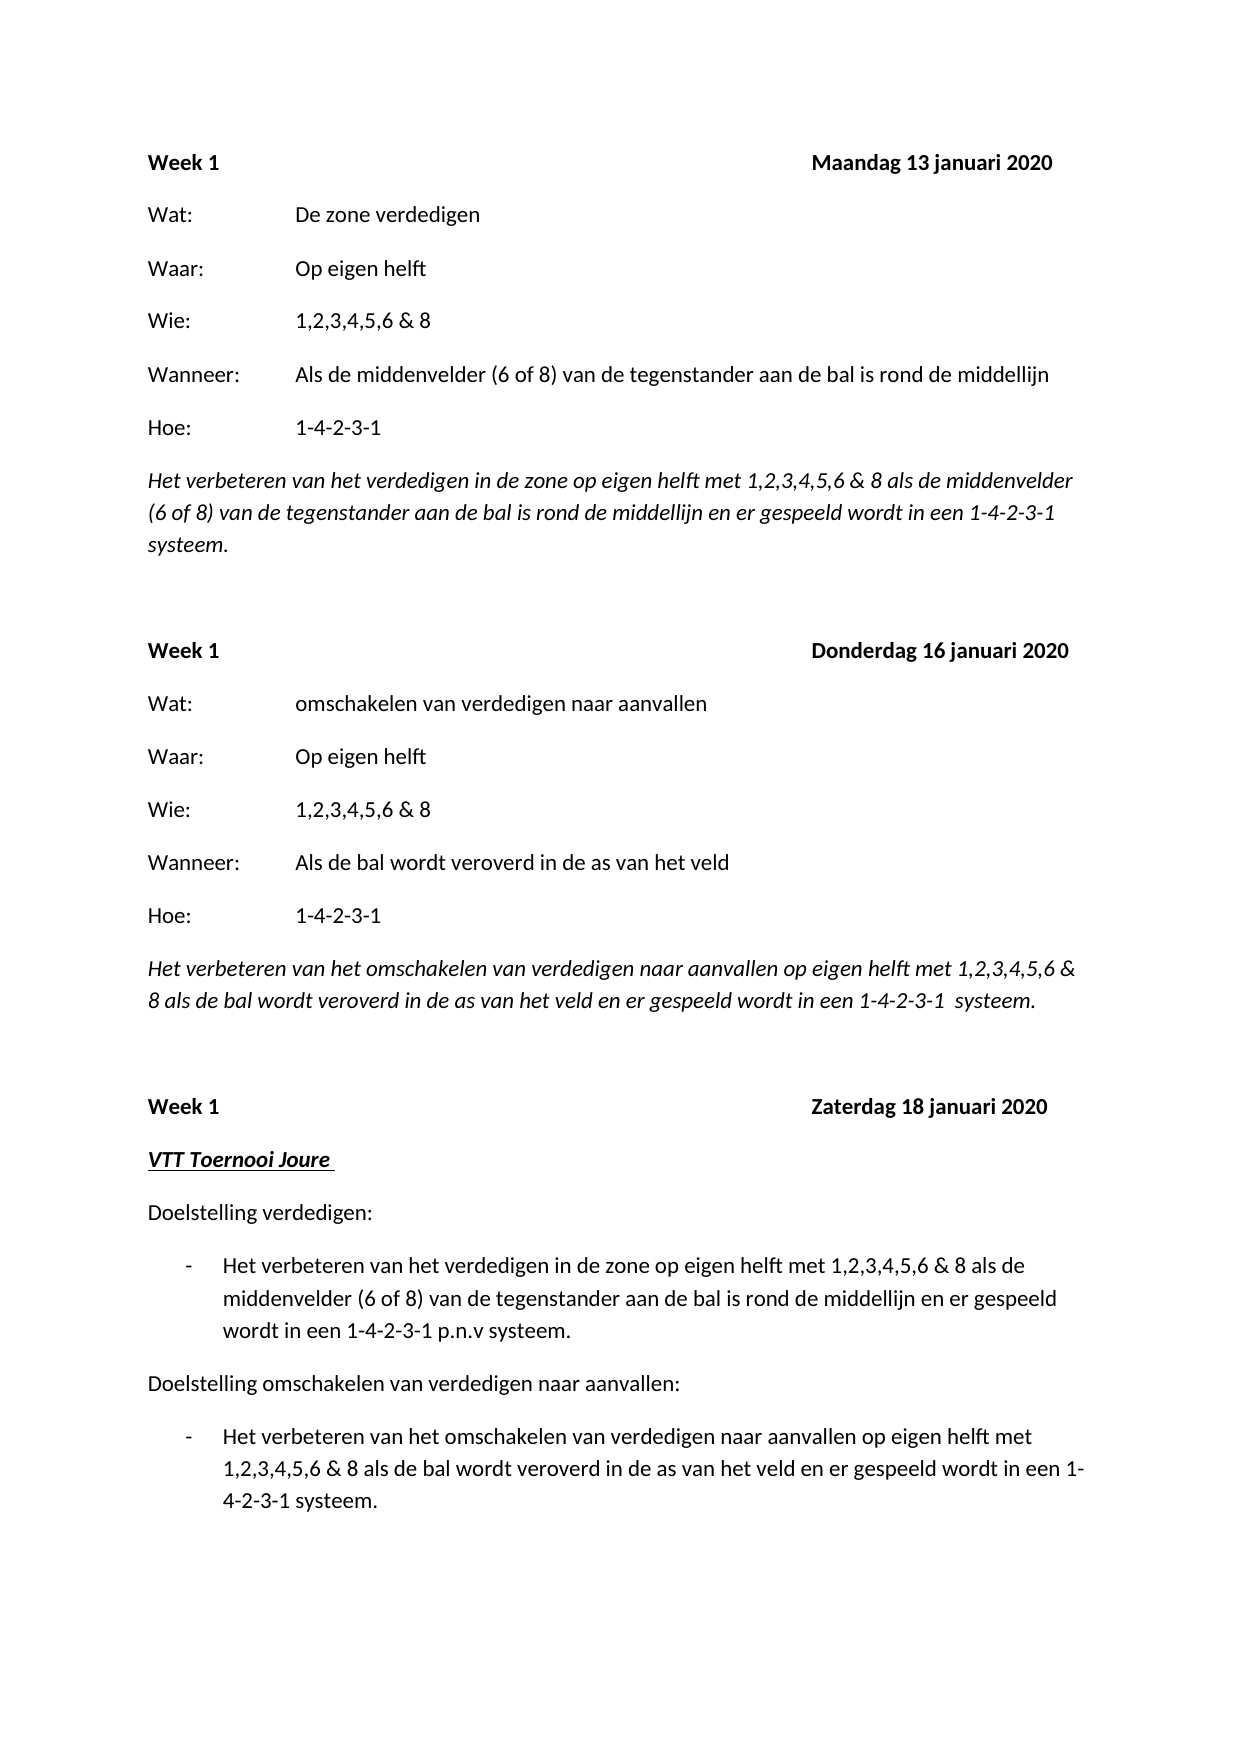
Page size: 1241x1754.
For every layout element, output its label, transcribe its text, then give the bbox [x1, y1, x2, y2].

text Waar: Op eigen helft [148, 254, 1093, 282]
text VTT Toernooi Joure [148, 1146, 1093, 1173]
text Week 1 Maandag 13 januari 2020 [148, 148, 1093, 176]
list Het verbeteren van het omschakelen van verdedigen naar aanvallen op eigen helft met 1,2,3,4,5,6 & 8 als de bal wordt veroverd in de as van het veld en er gespeeld wordt in een 1-4-2-3-1 systeem. [185, 1422, 1093, 1514]
text Wie: 1,2,3,4,5,6 & 8 [148, 795, 1093, 823]
text Week 1 Zaterdag 18 januari 2020 [148, 1092, 1093, 1121]
text Doelstelling verdedigen: [148, 1198, 1093, 1227]
text Wat: omschakelen van verdedigen naar aanvallen [148, 689, 1093, 717]
text Hoe: 1-4-2-3-1 [148, 901, 1093, 929]
text Het verbeteren van het verdedigen in de zone op eigen helft met 1,2,3,4,5,6 & 8 als de middenvelder (6 of 8) van de tegenstander aan de bal is rond de middellijn en er gespeeld wordt in een 1-4-2-3-1 systeem. [148, 466, 1093, 558]
text Week 1 Donderdag 16 januari 2020 [148, 636, 1093, 664]
text Het verbeteren van het omschakelen van verdedigen naar aanvallen op eigen helft met 1,2,3,4,5,6 & 8 als de bal wordt veroverd in de as van het veld en er gespeeld wordt in een 1-4-2-3-1 systeem. [148, 954, 1093, 1014]
text Wanneer: Als de bal wordt veroverd in de as van het veld [148, 848, 1093, 876]
text Hoe: 1-4-2-3-1 [148, 413, 1093, 441]
text Doelstelling omschakelen van verdedigen naar aanvallen: [148, 1369, 1093, 1397]
text Wat: De zone verdedigen [148, 201, 1093, 229]
text Waar: Op eigen helft [148, 742, 1093, 770]
text Wanneer: Als de middenvelder (6 of 8) van de tegenstander aan de bal is rond de middellijn [148, 360, 1093, 388]
list Het verbeteren van het verdedigen in de zone op eigen helft met 1,2,3,4,5,6 & 8 als de middenvelder (6 of 8) van de tegenstander aan de bal is rond de middellijn en er gespeeld wordt in een 1-4-2-3-1 p.n.v systeem. [185, 1252, 1093, 1344]
text Wie: 1,2,3,4,5,6 & 8 [148, 307, 1093, 335]
